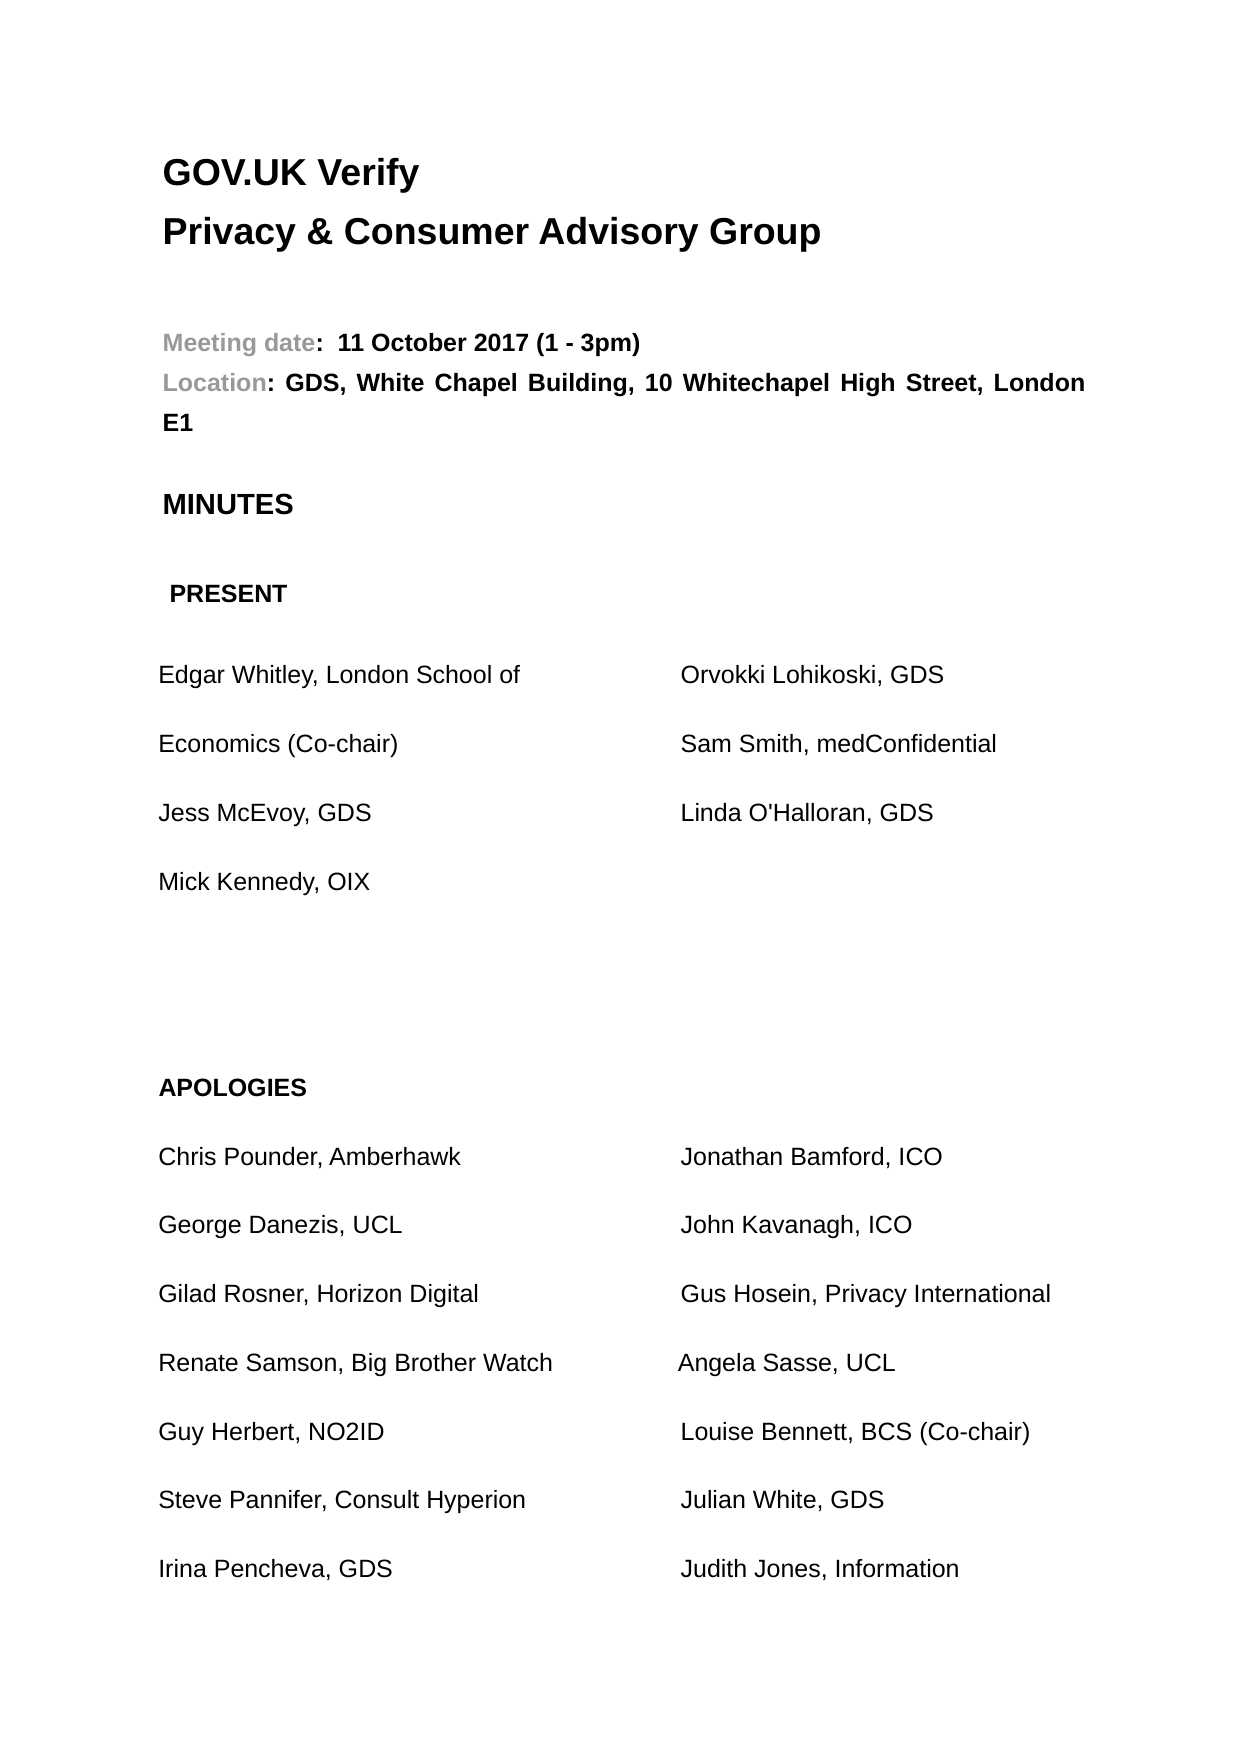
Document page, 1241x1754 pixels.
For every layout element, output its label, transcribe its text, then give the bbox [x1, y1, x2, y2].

table_header Orvokki Lohikoski, GDS Sam Smith, medConfidential Linda O'Halloran, GDS Jonathan Bamford, ICO John Kavanagh, ICO Gus Hosein, Privacy International Angela Sasse, UCL Louise Bennett, BCS (Co-chair) Julian White, GDS Judith Jones, Information [666, 621, 1089, 1593]
text Privacy & Consumer Advisory Group [162, 209, 1086, 253]
text Meeting date: 11 October 2017 (1 - 3pm) [162, 328, 1086, 357]
text Location: GDS, White Chapel Building, 10 Whitechapel High Street, London E1 [162, 368, 1086, 436]
table_header Edgar Whitley, London School of Economics (Co-chair) Jess McEvoy, GDS Mick Kennedy, OIX APOLOGIES Chris Pounder, Amberhawk George Danezis, UCL Gilad Rosner, Horizon Digital Renate Samson, Big Brother Watch Guy Herbert, NO2ID Steve Pannifer, Consult Hyperion Irina Pencheva, GDS [152, 621, 664, 1593]
text PRESENT [162, 579, 1086, 608]
text GOV.UK Verify [162, 150, 1086, 193]
text MINUTES [162, 487, 1086, 520]
